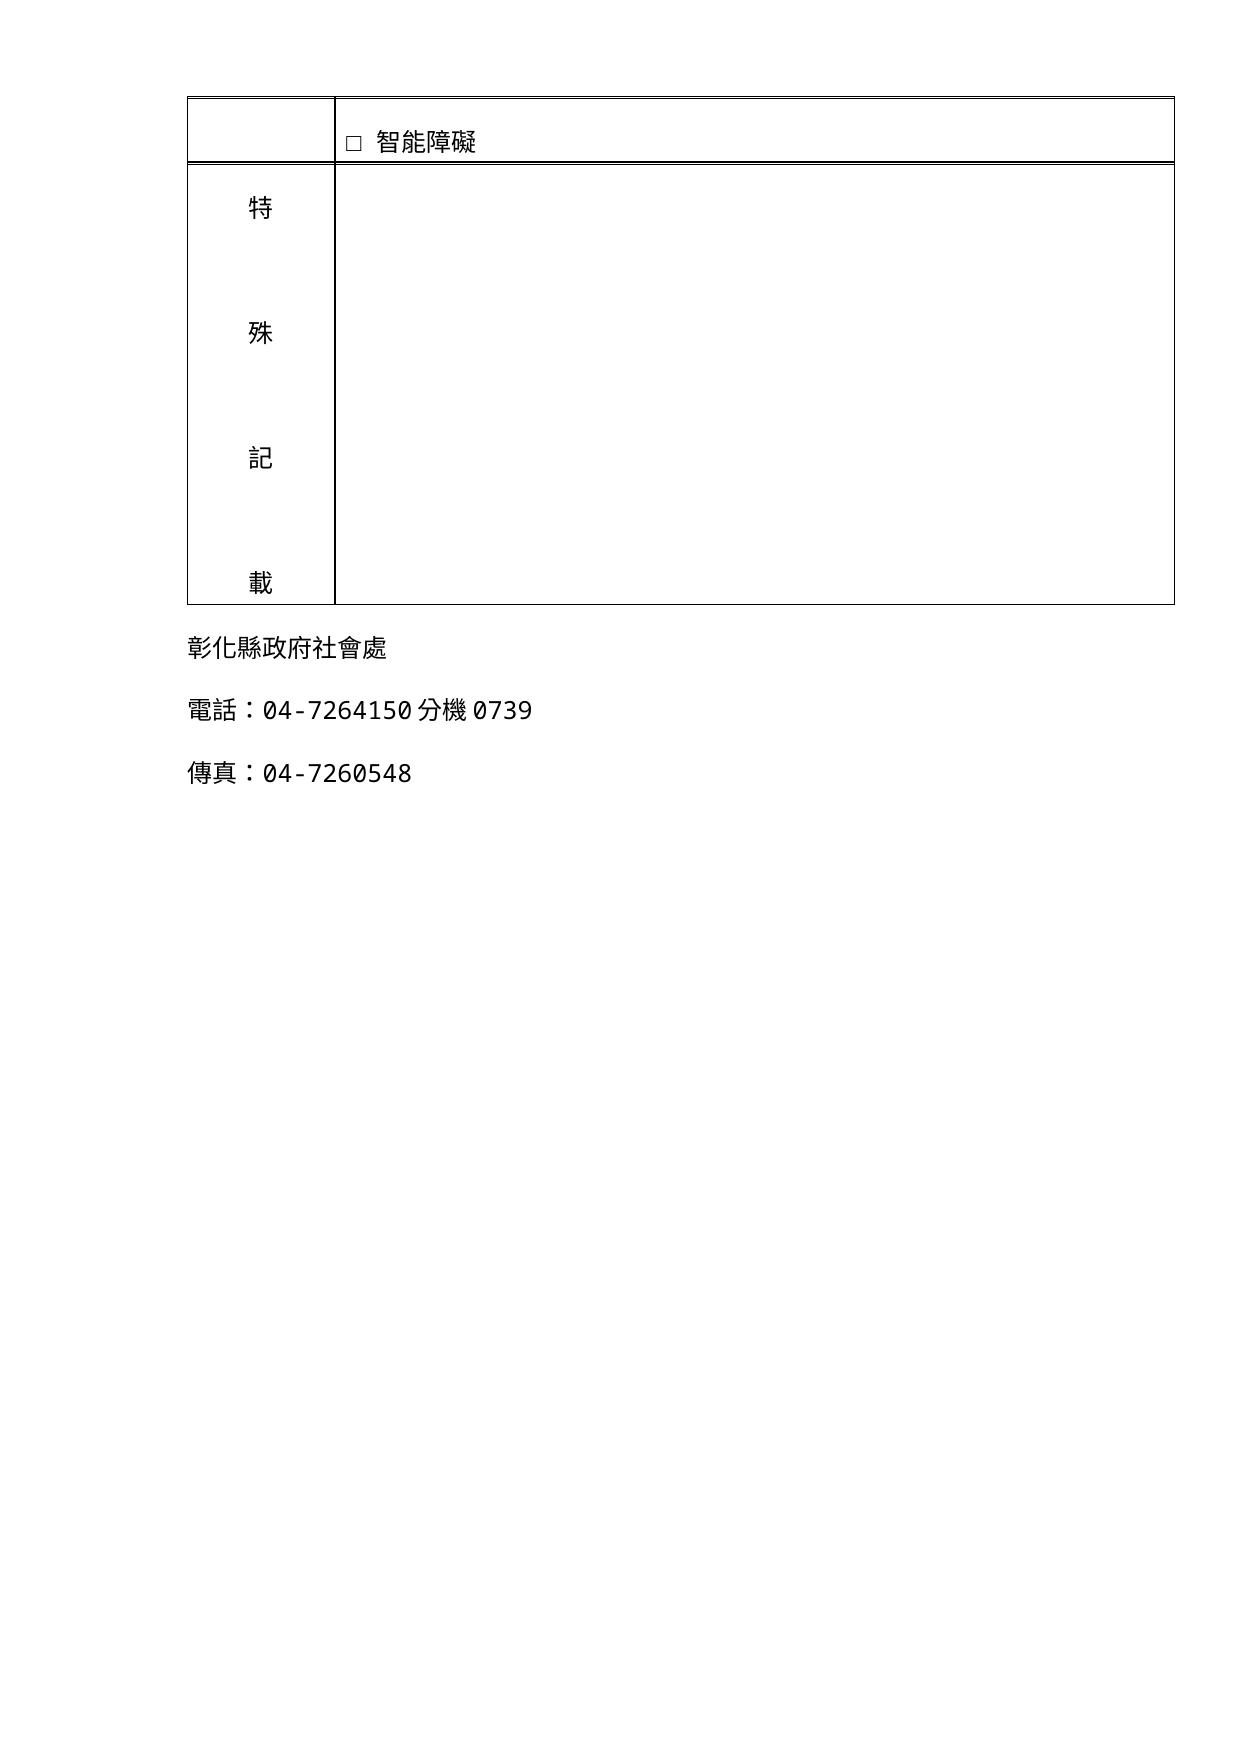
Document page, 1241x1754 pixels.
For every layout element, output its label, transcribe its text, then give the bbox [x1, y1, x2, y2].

table_cell [188, 99, 334, 161]
text 電話：04-7264150分機0739 [187, 667, 1152, 729]
table_cell 特 殊 記 載 [188, 165, 334, 603]
table_cell □ 智能障礙 [336, 99, 717, 161]
table_cell [718, 99, 1174, 161]
text 傳真：04-7260548 [187, 729, 1152, 792]
text 彰化縣政府社會處 [187, 605, 1152, 667]
table_cell [336, 165, 1174, 603]
